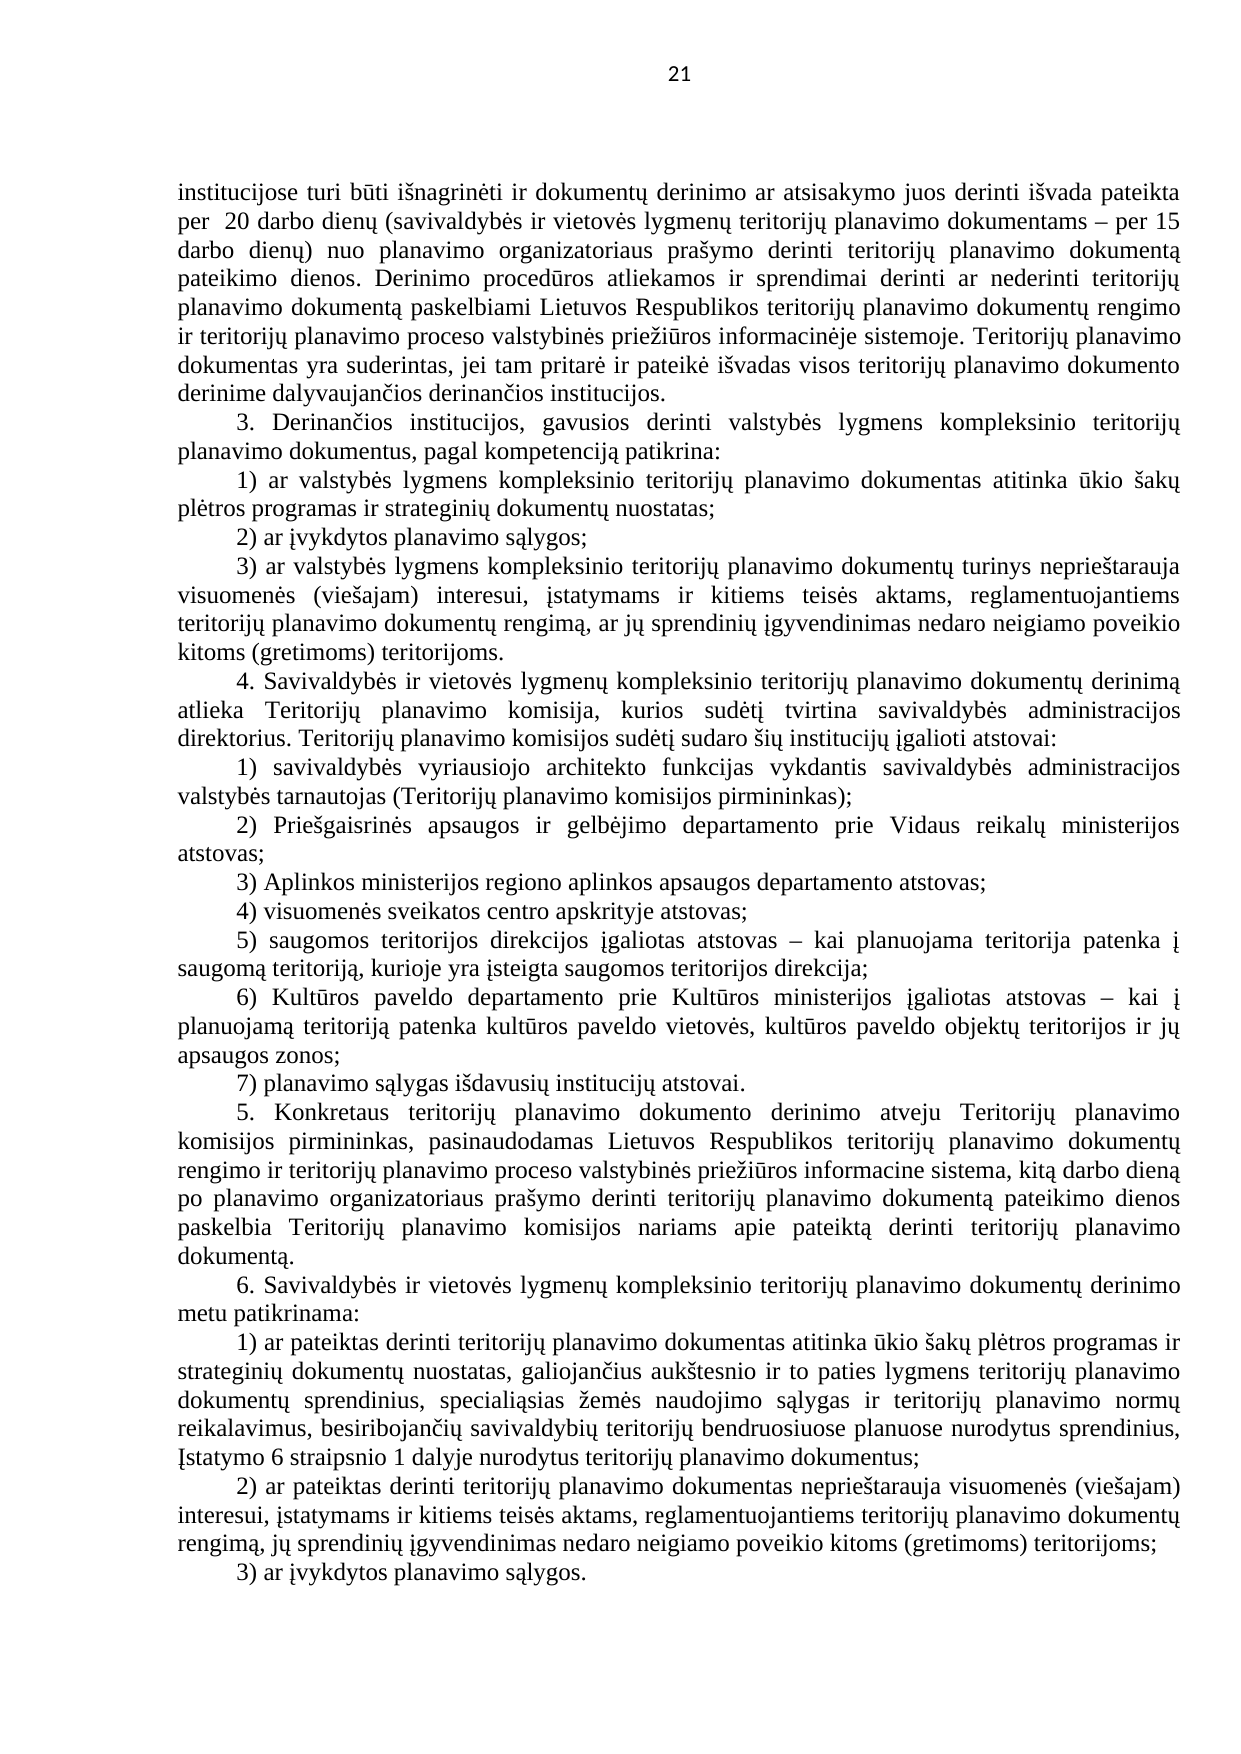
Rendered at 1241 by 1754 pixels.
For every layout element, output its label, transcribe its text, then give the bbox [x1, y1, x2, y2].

text 6. Savivaldybės ir vietovės lygmenų kompleksinio teritorijų planavimo dokumentų derinimo metu patikrinama: [177, 1270, 1181, 1327]
text institucijose turi būti išnagrinėti ir dokumentų derinimo ar atsisakymo juos derinti išvada pateikta per 20 darbo dienų (savivaldybės ir vietovės lygmenų teritorijų planavimo dokumentams – per 15 darbo dienų) nuo planavimo organizatoriaus prašymo derinti teritorijų planavimo dokumentą pateikimo dienos. Derinimo procedūros atliekamos ir sprendimai derinti ar nederinti teritorijų planavimo dokumentą paskelbiami Lietuvos Respublikos teritorijų planavimo dokumentų rengimo ir teritorijų planavimo proceso valstybinės priežiūros informacinėje sistemoje. Teritorijų planavimo dokumentas yra suderintas, jei tam pritarė ir pateikė išvadas visos teritorijų planavimo dokumento derinime dalyvaujančios derinančios institucijos. [177, 177, 1181, 407]
text 2) ar įvykdytos planavimo sąlygos; [177, 522, 1181, 551]
text 3. Derinančios institucijos, gavusios derinti valstybės lygmens kompleksinio teritorijų planavimo dokumentus, pagal kompetenciją patikrina: [177, 407, 1181, 465]
text 2) ar pateiktas derinti teritorijų planavimo dokumentas neprieštarauja visuomenės (viešajam) interesui, įstatymams ir kitiems teisės aktams, reglamentuojantiems teritorijų planavimo dokumentų rengimą, jų sprendinių įgyvendinimas nedaro neigiamo poveikio kitoms (gretimoms) teritorijoms; [177, 1471, 1181, 1557]
text 2) Priešgaisrinės apsaugos ir gelbėjimo departamento prie Vidaus reikalų ministerijos atstovas; [177, 810, 1181, 867]
text 7) planavimo sąlygas išdavusių institucijų atstovai. [177, 1068, 1181, 1097]
text 3) Aplinkos ministerijos regiono aplinkos apsaugos departamento atstovas; [177, 867, 1181, 896]
text 6) Kultūros paveldo departamento prie Kultūros ministerijos įgaliotas atstovas – kai į planuojamą teritoriją patenka kultūros paveldo vietovės, kultūros paveldo objektų teritorijos ir jų apsaugos zonos; [177, 982, 1181, 1068]
text 1) ar pateiktas derinti teritorijų planavimo dokumentas atitinka ūkio šakų plėtros programas ir strateginių dokumentų nuostatas, galiojančius aukštesnio ir to paties lygmens teritorijų planavimo dokumentų sprendinius, specialiąsias žemės naudojimo sąlygas ir teritorijų planavimo normų reikalavimus, besiribojančių savivaldybių teritorijų bendruosiuose planuose nurodytus sprendinius, Įstatymo 6 straipsnio 1 dalyje nurodytus teritorijų planavimo dokumentus; [177, 1327, 1181, 1471]
text 3) ar valstybės lygmens kompleksinio teritorijų planavimo dokumentų turinys neprieštarauja visuomenės (viešajam) interesui, įstatymams ir kitiems teisės aktams, reglamentuojantiems teritorijų planavimo dokumentų rengimą, ar jų sprendinių įgyvendinimas nedaro neigiamo poveikio kitoms (gretimoms) teritorijoms. [177, 551, 1181, 666]
text 3) ar įvykdytos planavimo sąlygos. [177, 1557, 1181, 1586]
text 1) ar valstybės lygmens kompleksinio teritorijų planavimo dokumentas atitinka ūkio šakų plėtros programas ir strateginių dokumentų nuostatas; [177, 465, 1181, 522]
text 5) saugomos teritorijos direkcijos įgaliotas atstovas – kai planuojama teritorija patenka į saugomą teritoriją, kurioje yra įsteigta saugomos teritorijos direkcija; [177, 925, 1181, 982]
text 5. Konkretaus teritorijų planavimo dokumento derinimo atveju Teritorijų planavimo komisijos pirmininkas, pasinaudodamas Lietuvos Respublikos teritorijų planavimo dokumentų rengimo ir teritorijų planavimo proceso valstybinės priežiūros informacine sistema, kitą darbo dieną po planavimo organizatoriaus prašymo derinti teritorijų planavimo dokumentą pateikimo dienos paskelbia Teritorijų planavimo komisijos nariams apie pateiktą derinti teritorijų planavimo dokumentą. [177, 1097, 1181, 1270]
text 4) visuomenės sveikatos centro apskrityje atstovas; [177, 896, 1181, 925]
text 4. Savivaldybės ir vietovės lygmenų kompleksinio teritorijų planavimo dokumentų derinimą atlieka Teritorijų planavimo komisija, kurios sudėtį tvirtina savivaldybės administracijos direktorius. Teritorijų planavimo komisijos sudėtį sudaro šių institucijų įgalioti atstovai: [177, 666, 1181, 752]
text 1) savivaldybės vyriausiojo architekto funkcijas vykdantis savivaldybės administracijos valstybės tarnautojas (Teritorijų planavimo komisijos pirmininkas); [177, 752, 1181, 810]
